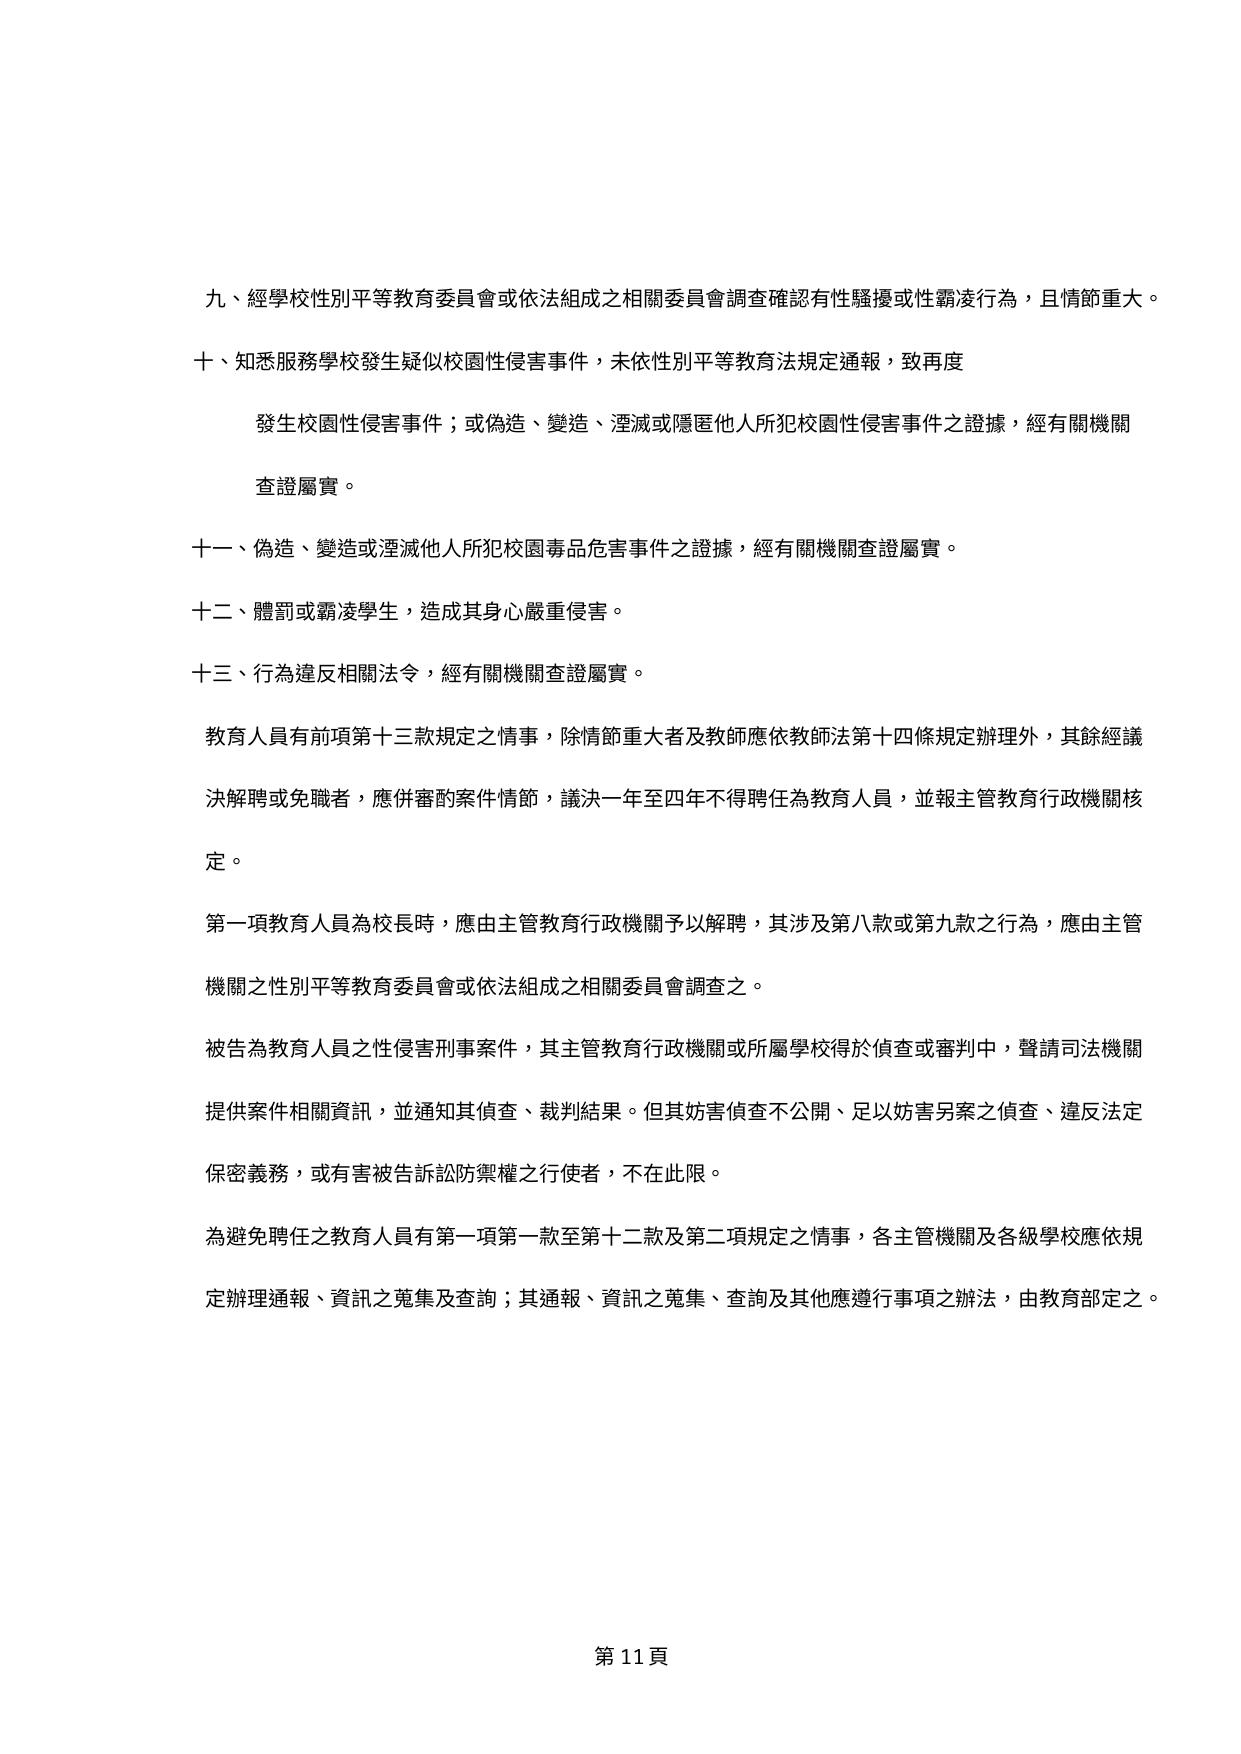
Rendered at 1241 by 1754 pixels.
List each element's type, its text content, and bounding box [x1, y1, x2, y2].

text 被告為教育人員之性侵害刑事案件，其主管教育行政機關或所屬學校得於偵查或審判中，聲請司法機關提供案件相關資訊，並通知其偵查、裁判結果。但其妨害偵查不公開、足以妨害另案之偵查、違反法定保密義務，或有害被告訴訟防禦權之行使者，不在此限。 [206, 1006, 1146, 1193]
text 十一、偽造、變造或湮滅他人所犯校園毒品危害事件之證據，經有關機關查證屬實。 [118, 506, 1146, 568]
text 十、知悉服務學校發生疑似校園性侵害事件，未依性別平等教育法規定通報，致再度 [131, 318, 1146, 381]
text 十三、行為違反相關法令，經有關機關查證屬實。 [118, 631, 1146, 693]
text 發生校園性侵害事件；或偽造、變造、湮滅或隱匿他人所犯校園性侵害事件之證據，經有關機關查證屬實。 [256, 381, 1146, 506]
text 為避免聘任之教育人員有第一項第一款至第十二款及第二項規定之情事，各主管機關及各級學校應依規定辦理通報、資訊之蒐集及查詢；其通報、資訊之蒐集、查詢及其他應遵行事項之辦法，由教育部定之。 [206, 1193, 1146, 1318]
text 第一項教育人員為校長時，應由主管教育行政機關予以解聘，其涉及第八款或第九款之行為，應由主管機關之性別平等教育委員會或依法組成之相關委員會調查之。 [206, 881, 1146, 1006]
text 九、經學校性別平等教育委員會或依法組成之相關委員會調查確認有性騷擾或性霸凌行為，且情節重大。 [206, 256, 1146, 318]
text 十二、體罰或霸凌學生，造成其身心嚴重侵害。 [118, 568, 1146, 631]
text 教育人員有前項第十三款規定之情事，除情節重大者及教師應依教師法第十四條規定辦理外，其餘經議決解聘或免職者，應併審酌案件情節，議決一年至四年不得聘任為教育人員，並報主管教育行政機關核定。 [206, 693, 1146, 881]
